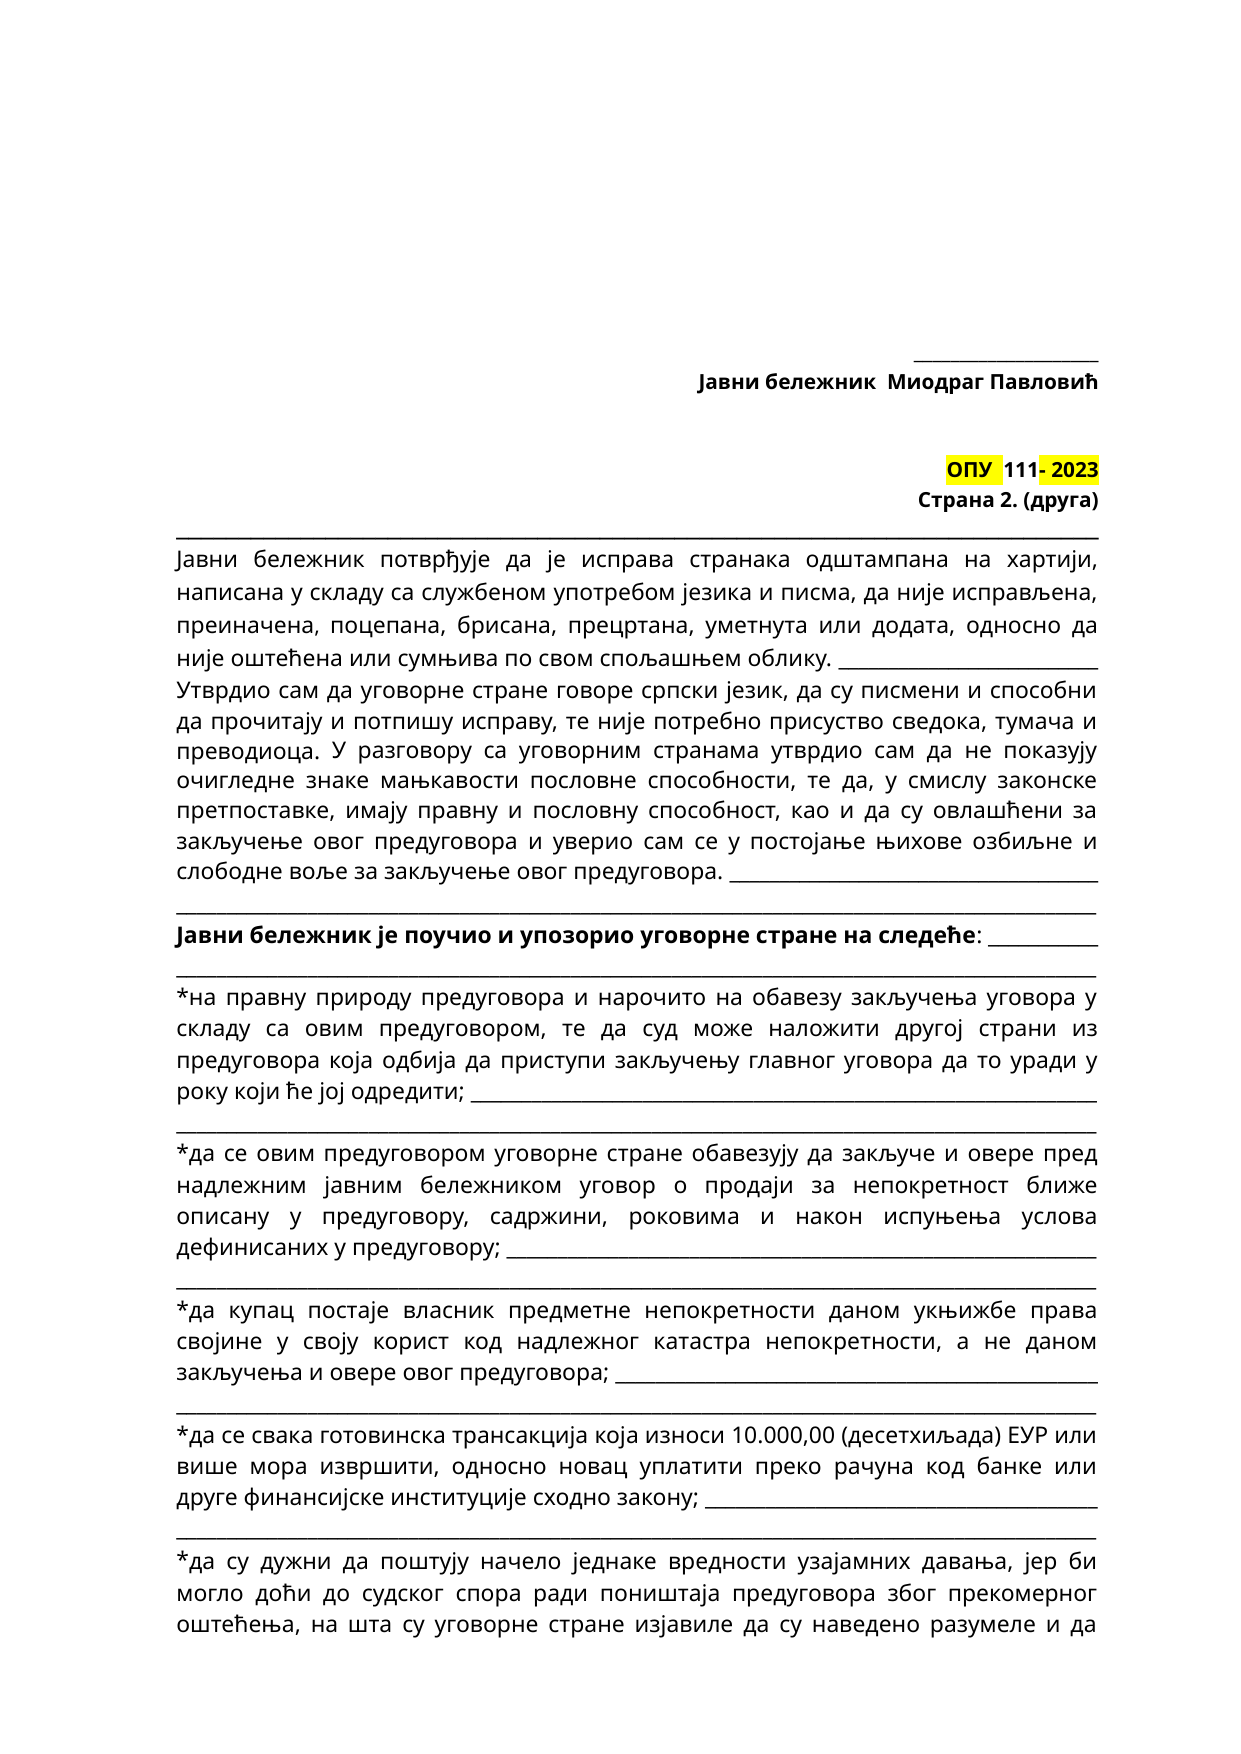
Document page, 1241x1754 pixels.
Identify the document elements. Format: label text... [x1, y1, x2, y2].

text *да купац постаје власник предметне непокретности даном укњижбе права својине у своју корист код надлежног катастра непокретности, а не даном закључења и овере овог предуговора; [176, 1294, 1098, 1419]
text Јавни бележник Миодраг Павловић [176, 367, 1098, 397]
text ____________________ [176, 337, 1098, 367]
text Утврдио сам дa уговорне стране говоре српски језик, да су писмени и способни да прочитају и потпишу исправу, те није потребно присуство сведока, тумача и преводиоца. У разговору са уговорним странама утврдио сам да не показују очигледне знаке мањкавости пословне способности, те да, у смислу законске претпоставке, имају правну и пословну способност, као и да су овлашћени за закључење овог предуговора и уверио сам се у постојање њихове озбиљне и слободне воље за закључење овог предуговора. [176, 674, 1098, 887]
text *да се овим предуговором уговорне стране обавезују да закључе и овере пред надлежним јавним бележником уговор о продаји за непокретност ближе описану у предуговору, садржини, роковима и након испуњења услова дефинисаних у предуговору; [176, 1137, 1098, 1262]
text *да су дужни да поштују начело једнаке вредности узајамних давања, jер би могло доћи до судског спора ради поништаја предуговора због прекомерног оштећења, на шта су уговорне стране изјавиле да су наведено разумеле и да прихватају ризике и последице у вези са тим; [176, 1544, 1098, 1639]
text ОПУ 111- 2023 [176, 455, 1098, 485]
text *да се свака готовинска трансакција која износи 10.000,00 (десетхиљада) ЕУР или више мора извршити, односно новац уплатити преко рачуна код банке или друге финансијске институције сходно закону; [176, 1419, 1098, 1544]
text Страна 2. (друга) [176, 485, 1098, 513]
text Јавни бележник је поучио и упозорио уговорне стране на следеће: [176, 919, 1098, 981]
text Јавни бележник потврђује да је исправа странака одштампана на хартији, написана у складу са службеном употребом језика и писма, да није исправљена, преиначена, поцепана, брисана, прецртана, уметнута или додата, односно да није оштећена или сумњива по свом спољашњем облику. [176, 543, 1098, 674]
text *на правну природу предуговора и нарочито на обавезу закључења уговора у складу са овим предуговором, те да суд може наложити другој страни из предуговора која одбија да приступи закључењу главног уговора да то уради у року који ће јој одредити; [176, 981, 1098, 1106]
